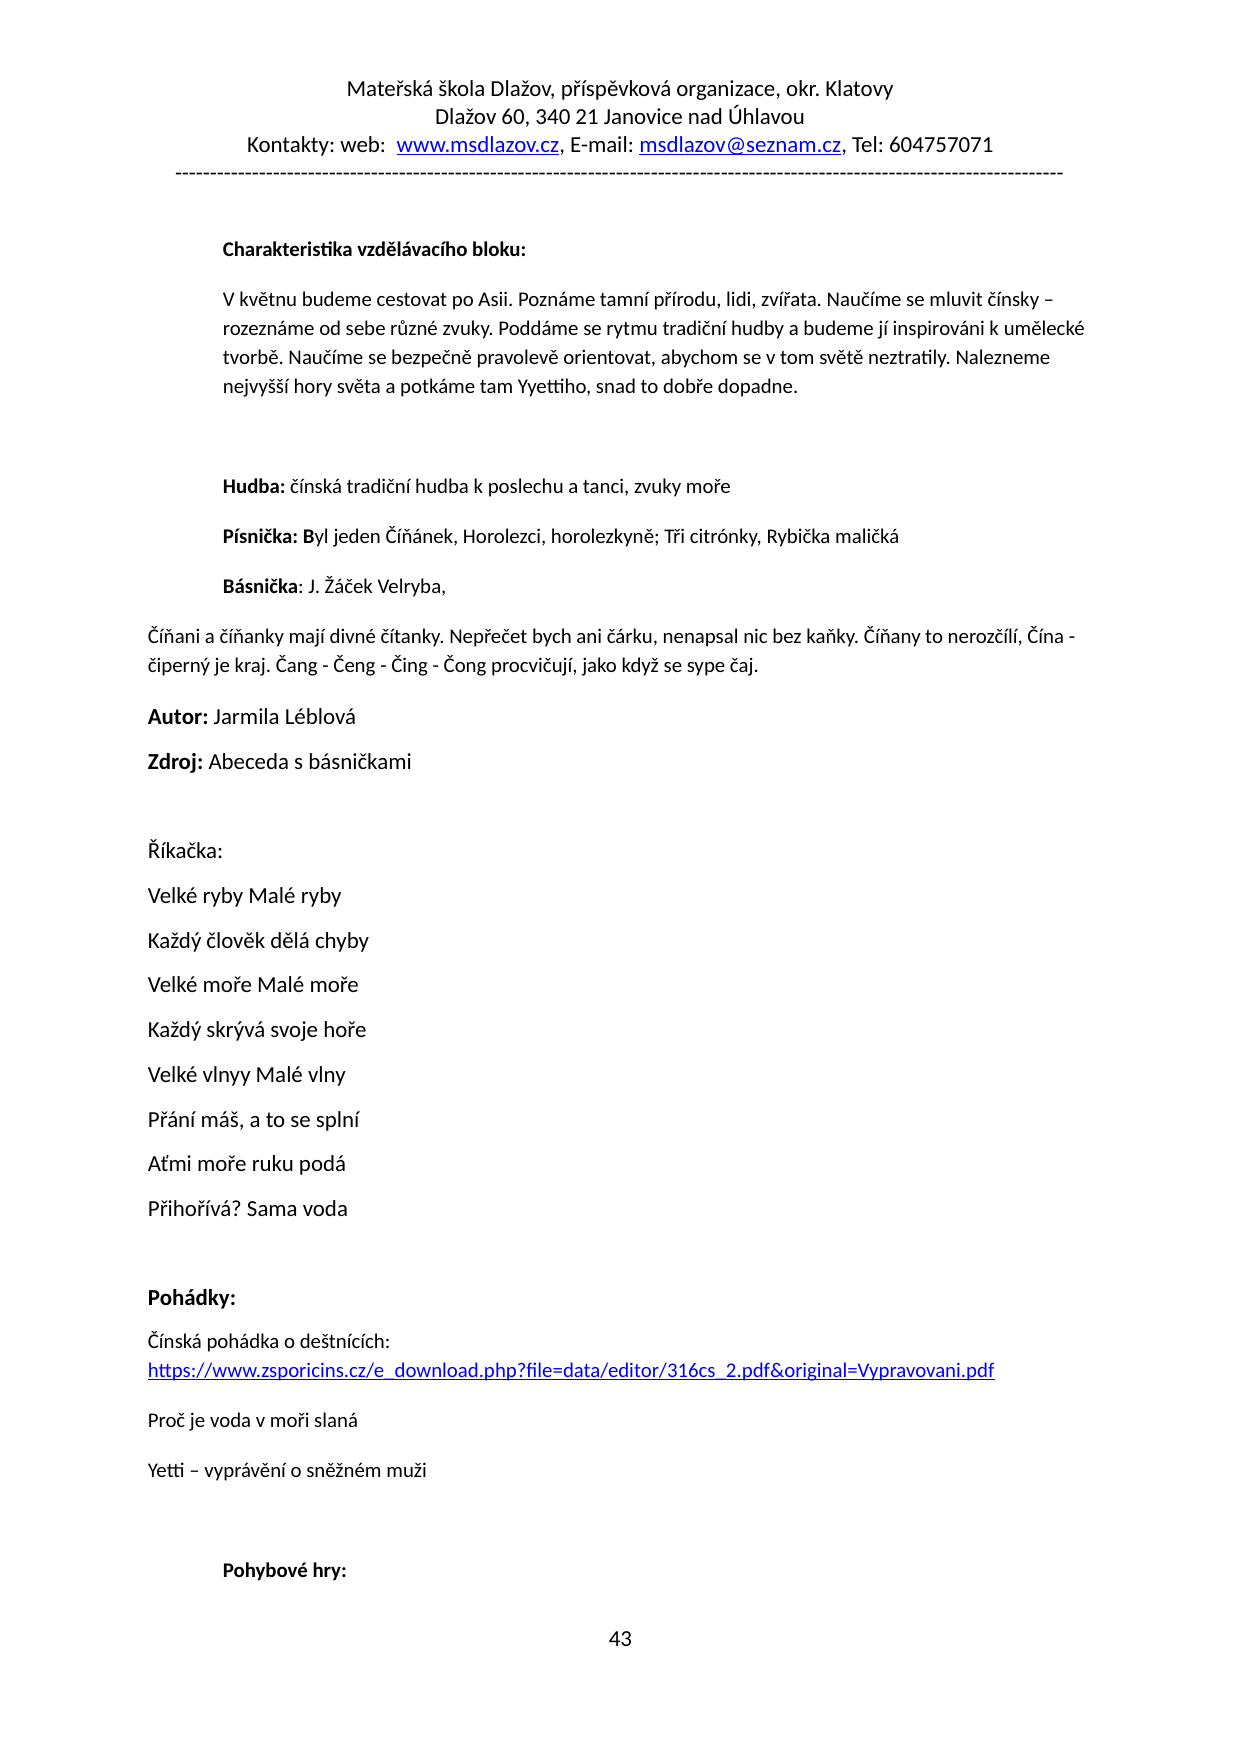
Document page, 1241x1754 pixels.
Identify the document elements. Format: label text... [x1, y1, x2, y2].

text Přihořívá? Sama voda [148, 1194, 1093, 1222]
text Charakteristika vzdělávacího bloku: [223, 236, 1093, 261]
text Proč je voda v moři slaná [148, 1407, 1093, 1433]
text Velké ryby Malé ryby [148, 881, 1093, 909]
text Zdroj: Abeceda s básničkami [148, 747, 1093, 775]
text Hudba: čínská tradiční hudba k poslechu a tanci, zvuky moře [223, 473, 1093, 499]
text Přání máš, a to se splní [148, 1105, 1093, 1133]
text Pohybové hry: [223, 1557, 1093, 1583]
text Číňani a číňanky mají divné čítanky. Nepřečet bych ani čárku, nenapsal nic bez kaňky. Číňany to nerozčílí, Čína - čiperný je kraj. Čang - Čeng - Čing - Čong procvičují, jako když se sype čaj. [148, 623, 1093, 678]
text Básnička: J. Žáček Velryba, [223, 573, 1093, 599]
text V květnu budeme cestovat po Asii. Poznáme tamní přírodu, lidi, zvířata. Naučíme se mluvit čínsky – rozeznáme od sebe různé zvuky. Poddáme se rytmu tradiční hudby a budeme jí inspirováni k umělecké tvorbě. Naučíme se bezpečně pravolevě orientovat, abychom se v tom světě neztratily. Nalezneme nejvyšší hory světa a potkáme tam Yyettiho, snad to dobře dopadne. [223, 286, 1093, 399]
text Každý skrývá svoje hoře [148, 1015, 1093, 1043]
text Velké moře Malé moře [148, 971, 1093, 999]
text Čínská pohádka o deštnících: https://www.zsporicins.cz/e_download.php?file=data/editor/316cs_2.pdf&original=Vypravovani.pdf [148, 1328, 1093, 1383]
text Yetti – vyprávění o sněžném muži [148, 1457, 1093, 1483]
text Aťmi moře ruku podá [148, 1149, 1093, 1177]
text Písnička: Byl jeden Číňánek, Horolezci, horolezkyně; Tři citrónky, Rybička maličká [223, 523, 1093, 549]
text Říkačka: [148, 837, 1093, 864]
text Velké vlnyy Malé vlny [148, 1060, 1093, 1088]
text Autor: Jarmila Léblová [148, 702, 1093, 731]
text Každý člověk dělá chyby [148, 926, 1093, 954]
text Pohádky: [148, 1283, 1093, 1311]
